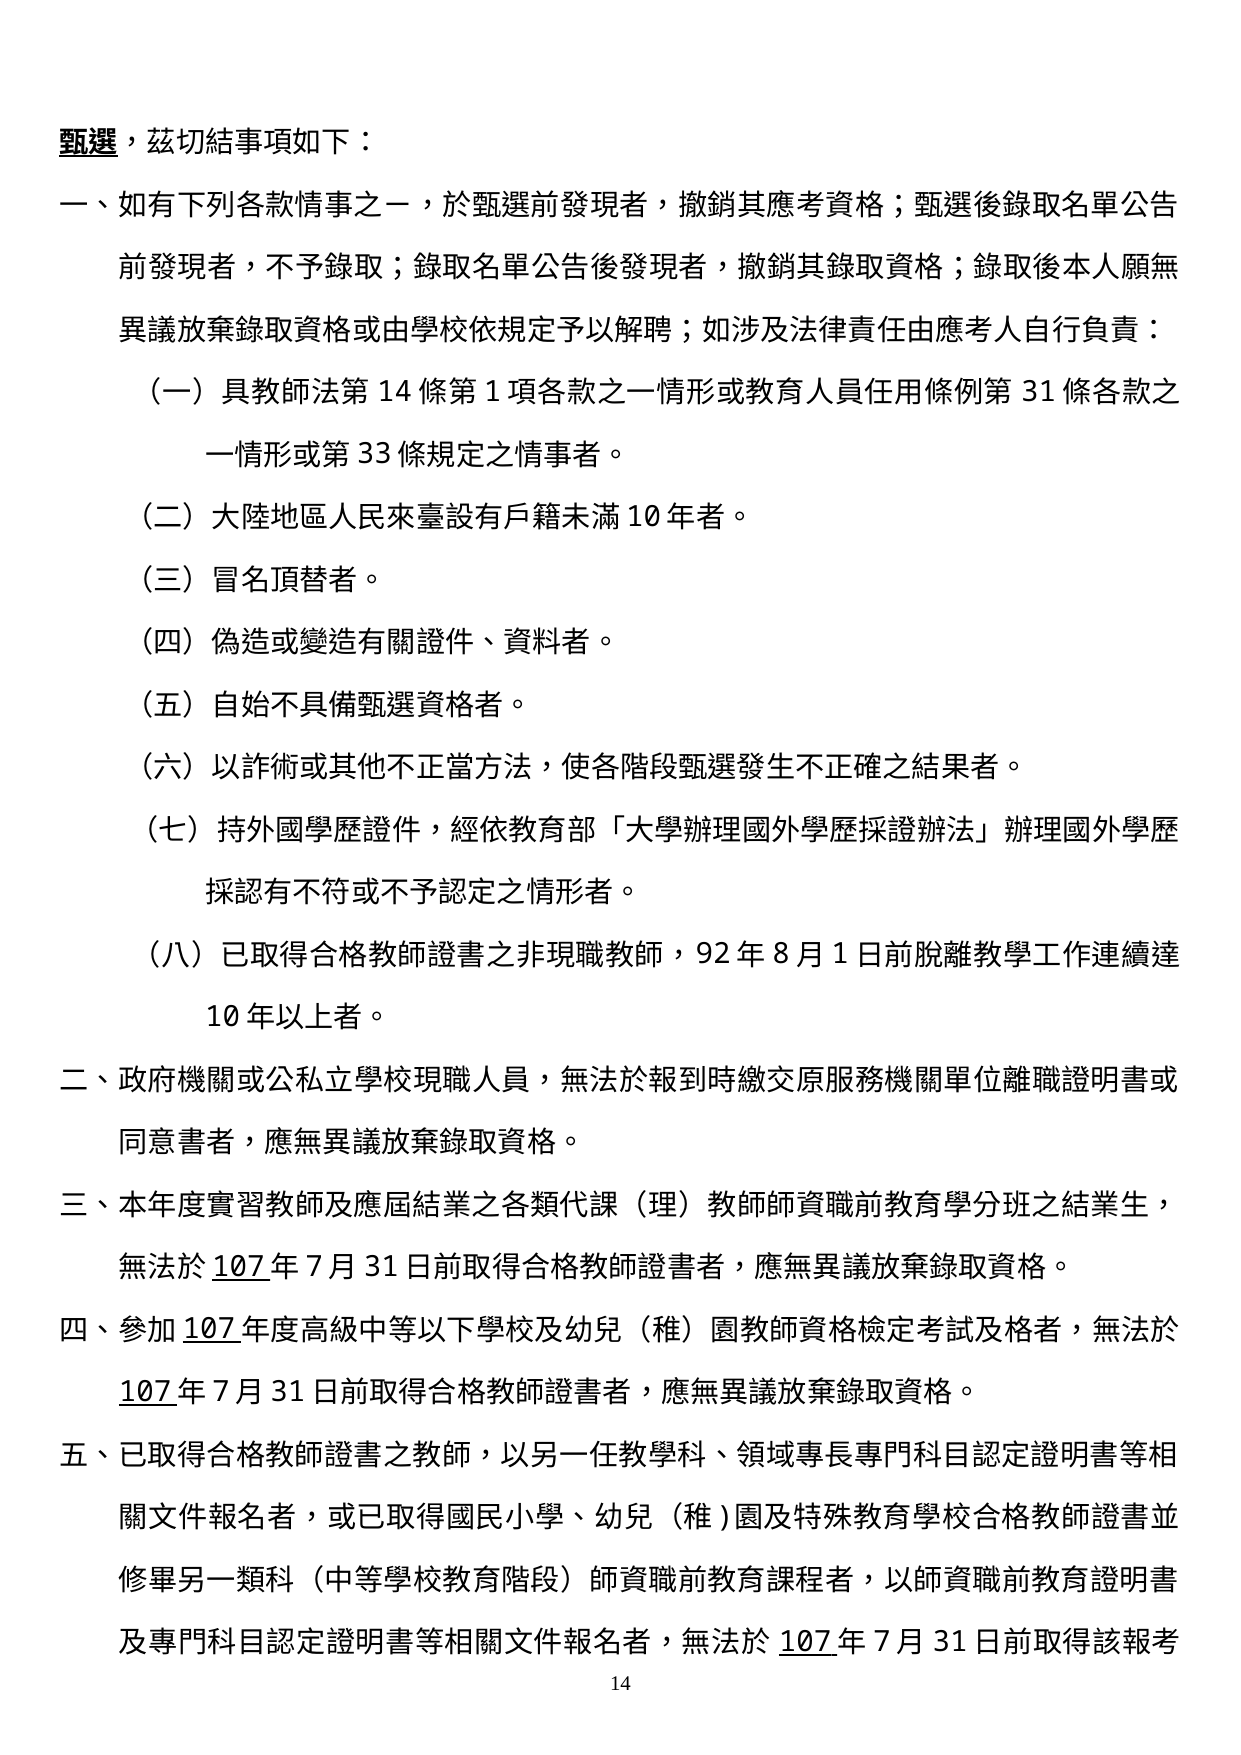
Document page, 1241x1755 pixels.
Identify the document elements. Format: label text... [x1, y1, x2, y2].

text 五、已取得合格教師證書之教師，以另一任教學科、領域專長專門科目認定證明書等相關文件報名者，或已取得國民小學、幼兒（稚)園及特殊教育學校合格教師證書並修畢另一類科（中等學校教育階段）師資職前教育課程者，以師資職前教育證明書及專門科目認定證明書等相關文件報名者，無法於107年7月31日前取得該報考 [59, 1411, 1181, 1661]
text （八）已取得合格教師證書之非現職教師，92年8月1日前脫離教學工作連續達10年以上者。 [59, 911, 1181, 1036]
text （三）冒名頂替者。 [72, 536, 1181, 598]
text （四）偽造或變造有關證件、資料者。 [72, 598, 1181, 661]
text 二、政府機關或公私立學校現職人員，無法於報到時繳交原服務機關單位離職證明書或同意書者，應無異議放棄錄取資格。 [59, 1036, 1181, 1161]
text （五）自始不具備甄選資格者。 [72, 661, 1181, 723]
text （七）持外國學歷證件，經依教育部「大學辦理國外學歷採證辦法」辦理國外學歷採認有不符或不予認定之情形者。 [59, 786, 1181, 911]
text （一）具教師法第14條第1項各款之一情形或教育人員任用條例第31條各款之一情形或第33條規定之情事者。 [59, 348, 1181, 473]
text 四、參加107年度高級中等以下學校及幼兒（稚）園教師資格檢定考試及格者，無法於107年7月31日前取得合格教師證書者，應無異議放棄錄取資格。 [59, 1286, 1181, 1411]
text （六）以詐術或其他不正當方法，使各階段甄選發生不正確之結果者。 [72, 723, 1181, 786]
text 三、本年度實習教師及應屆結業之各類代課（理）教師師資職前教育學分班之結業生，無法於107年7月31日前取得合格教師證書者，應無異議放棄錄取資格。 [59, 1161, 1181, 1286]
text 甄選，茲切結事項如下： [59, 98, 1181, 161]
text 一、如有下列各款情事之ㄧ，於甄選前發現者，撤銷其應考資格；甄選後錄取名單公告前發現者，不予錄取；錄取名單公告後發現者，撤銷其錄取資格；錄取後本人願無異議放棄錄取資格或由學校依規定予以解聘；如涉及法律責任由應考人自行負責： [59, 161, 1181, 348]
text （二）大陸地區人民來臺設有戶籍未滿10年者。 [72, 473, 1181, 536]
